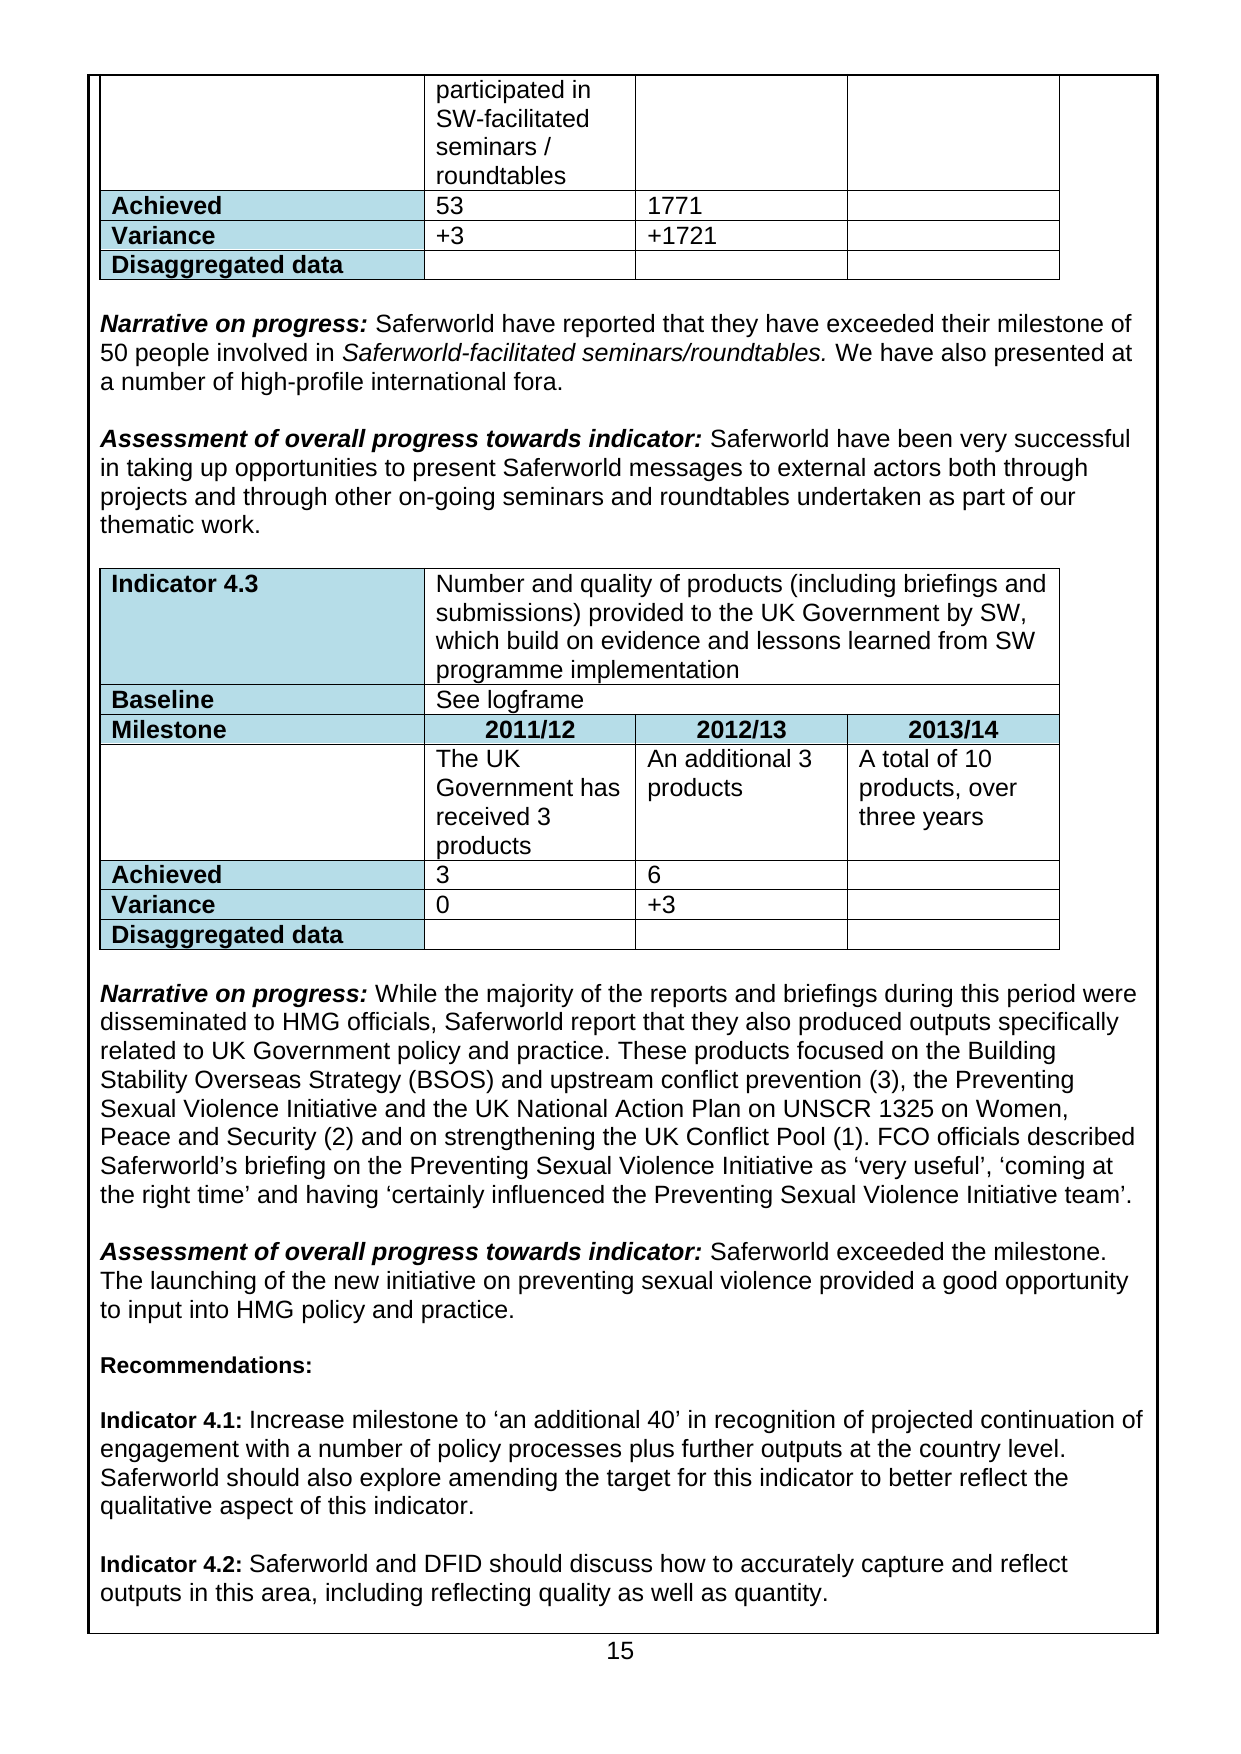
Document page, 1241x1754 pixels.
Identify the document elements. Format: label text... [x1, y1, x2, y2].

table_cell A total of 10 products, over three years [848, 745, 1059, 859]
table_cell [636, 76, 847, 190]
table_cell [425, 920, 635, 949]
table_cell [636, 251, 847, 279]
table_cell [101, 745, 424, 859]
table_cell Narrative on progress: Saferworld have reported that they have exceeded their milestone of 50 people involved in Saferworld-facilitated seminars/roundtables. We have also presented at a number of high-profile international fora. Assessment of overall progress towards indicator: Saferworld have been very successful in taking up opportunities to present Saferworld messages to external actors both through projects and through other on-going seminars and roundtables undertaken as part of our thematic work. Narrative on progress: While the majority of the reports and briefings during this period were disseminated to HMG officials, Saferworld report that they also produced outputs specifically related to UK Government policy and practice. These products focused on the Building Stability Overseas Strategy (BSOS) and upstream conflict prevention (3), the Preventing Sexual Violence Initiative and the UK National Action Plan on UNSCR 1325 on Women, Peace and Security (2) and on strengthening the UK Conflict Pool (1). FCO officials described Saferworld’s briefing on the Preventing Sexual Violence Initiative as ‘very useful’, ‘coming at the right time’ and having ‘certainly influenced the Preventing Sexual Violence Initiative team’. Assessment of overall progress towards indicator: Saferworld exceeded the milestone. The launching of the new initiative on preventing sexual violence provided a good opportunity to input into HMG policy and practice. Recommendations: Indicator 4.1: Increase milestone to ‘an additional 40’ in recognition of projected continuation of engagement with a number of policy processes plus further outputs at the country level. Saferworld should also explore amending the target for this indicator to better reflect the qualitative aspect of this indicator. Indicator 4.2: Saferworld and DFID should discuss how to accurately capture and reflect outputs in this area, including reflecting quality as well as quantity. [90, 76, 1156, 1633]
table_cell 3 [425, 861, 635, 889]
table_cell The UK Government has received 3 products [425, 745, 635, 859]
table_cell Milestone [101, 715, 424, 743]
table_cell [848, 251, 1059, 279]
table_cell 6 [636, 861, 847, 889]
table_header Indicator 4.3 [101, 569, 424, 684]
table_cell An additional 3 products [636, 745, 847, 859]
table_cell 2011/12 [425, 715, 635, 743]
table_cell Disaggregated data [101, 251, 424, 279]
table_cell participated in SW-facilitated seminars / roundtables [425, 76, 635, 190]
table_cell [848, 920, 1059, 949]
table_cell +3 [425, 221, 635, 249]
table_header Number and quality of products (including briefings and submissions) provided to the UK Government by SW, which build on evidence and lessons learned from SW programme implementation [425, 569, 1059, 684]
table_cell Achieved [101, 861, 424, 889]
table_cell [848, 221, 1059, 249]
table_cell 2013/14 [848, 715, 1059, 743]
table_cell [636, 920, 847, 949]
table_cell +3 [636, 890, 847, 919]
table_cell [848, 76, 1059, 190]
table_cell Baseline [101, 685, 424, 714]
table_cell See logframe [425, 685, 1059, 714]
table_cell Disaggregated data [101, 920, 424, 949]
table_cell [101, 76, 424, 190]
table_cell 53 [425, 191, 635, 220]
table_cell Variance [101, 221, 424, 249]
table_cell [848, 890, 1059, 919]
table_cell [848, 861, 1059, 889]
table_cell 0 [425, 890, 635, 919]
table_cell Achieved [101, 191, 424, 220]
table_cell [848, 191, 1059, 220]
table_cell Variance [101, 890, 424, 919]
table_cell [425, 251, 635, 279]
table_cell +1721 [636, 221, 847, 249]
table_cell 2012/13 [636, 715, 847, 743]
table_cell 1771 [636, 191, 847, 220]
